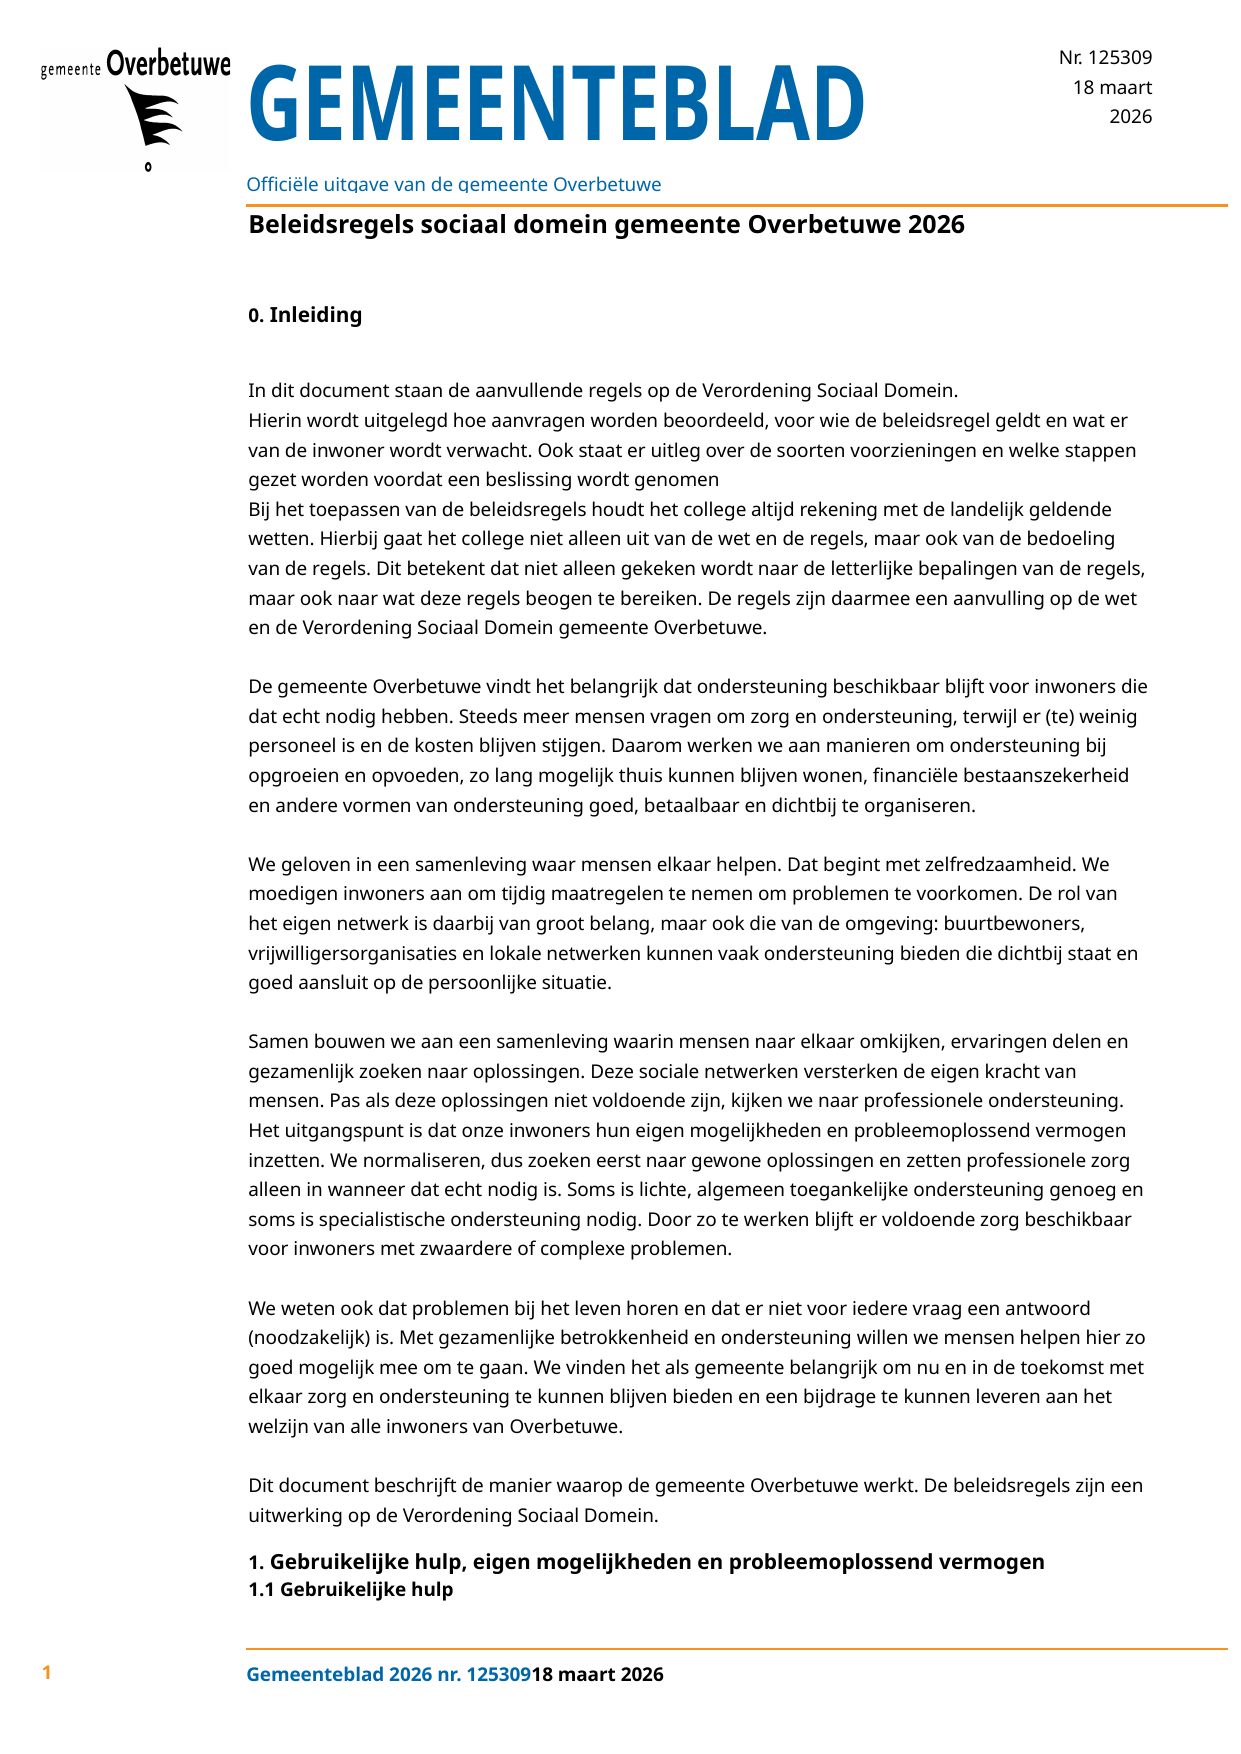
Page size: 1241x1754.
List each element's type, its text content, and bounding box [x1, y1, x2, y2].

text Het uitgangspunt is dat onze inwoners hun eigen mogelijkheden en probleemoplossend vermogen inzetten. We normaliseren, dus zoeken eerst naar gewone oplossingen en zetten professionele zorg alleen in wanneer dat echt nodig is. Soms is lichte, algemeen toegankelijke ondersteuning genoeg en soms is specialistische ondersteuning nodig. Door zo te werken blijft er voldoende zorg beschikbaar voor inwoners met zwaardere of complexe problemen. [248, 1117, 1152, 1261]
text De gemeente Overbetuwe vindt het belangrijk dat ondersteuning beschikbaar blijft voor inwoners die dat echt nodig hebben. Steeds meer mensen vragen om zorg en ondersteuning, terwijl er (te) weinig personeel is en de kosten blijven stijgen. Daarom werken we aan manieren om ondersteuning bij opgroeien en opvoeden, zo lang mogelijk thuis kunnen blijven wonen, financiële bestaanszekerheid en andere vormen van ondersteuning goed, betaalbaar en dichtbij te organiseren. [248, 673, 1152, 817]
picture [41, 47, 231, 172]
text Samen bouwen we aan een samenleving waarin mensen naar elkaar omkijken, ervaringen delen en gezamenlijk zoeken naar oplossingen. Deze sociale netwerken versterken de eigen kracht van mensen. Pas als deze oplossingen niet voldoende zijn, kijken we naar professionele ondersteuning. [248, 1028, 1152, 1113]
text Hierin wordt uitgelegd hoe aanvragen worden beoordeeld, voor wie de beleidsregel geldt en wat er van de inwoner wordt verwacht. Ook staat er uitleg over de soorten voorzieningen en welke stappen gezet worden voordat een beslissing wordt genomen [248, 407, 1152, 492]
text Bij het toepassen van de beleidsregels houdt het college altijd rekening met de landelijk geldende wetten. Hierbij gaat het college niet alleen uit van de wet en de regels, maar ook van de bedoeling van de regels. Dit betekent dat niet alleen gekeken wordt naar de letterlijke bepalingen van de regels, maar ook naar wat deze regels beogen te bereiken. De regels zijn daarmee een aanvulling op de wet en de Verordening Sociaal Domein gemeente Overbetuwe. [248, 496, 1152, 640]
text We weten ook dat problemen bij het leven horen en dat er niet voor iedere vraag een antwoord (noodzakelijk) is. Met gezamenlijke betrokkenheid en ondersteuning willen we mensen helpen hier zo goed mogelijk mee om te gaan. We vinden het als gemeente belangrijk om nu en in de toekomst met elkaar zorg en ondersteuning te kunnen blijven bieden en een bijdrage te kunnen leveren aan het welzijn van alle inwoners van Overbetuwe. [248, 1295, 1152, 1439]
text Beleidsregels sociaal domein gemeente Overbetuwe 2026 [248, 207, 1152, 241]
text In dit document staan de aanvullende regels op de Verordening Sociaal Domein. [248, 378, 1152, 403]
text We geloven in een samenleving waar mensen elkaar helpen. Dat begint met zelfredzaamheid. We moedigen inwoners aan om tijdig maatregelen te nemen om problemen te voorkomen. De rol van het eigen netwerk is daarbij van groot belang, maar ook die van de omgeving: buurtbewoners, vrijwilligersorganisaties en lokale netwerken kunnen vaak ondersteuning bieden die dichtbij staat en goed aansluit op de persoonlijke situatie. [248, 851, 1152, 995]
text 1. Gebruikelijke hulp, eigen mogelijkheden en probleemoplossend vermogen [248, 1547, 1152, 1576]
text Dit document beschrijft de manier waarop de gemeente Overbetuwe werkt. De beleidsregels zijn een uitwerking op de Verordening Sociaal Domein. [248, 1472, 1152, 1527]
text 1.1 Gebruikelijke hulp [248, 1576, 1152, 1602]
text 0. Inleiding [248, 300, 1152, 328]
